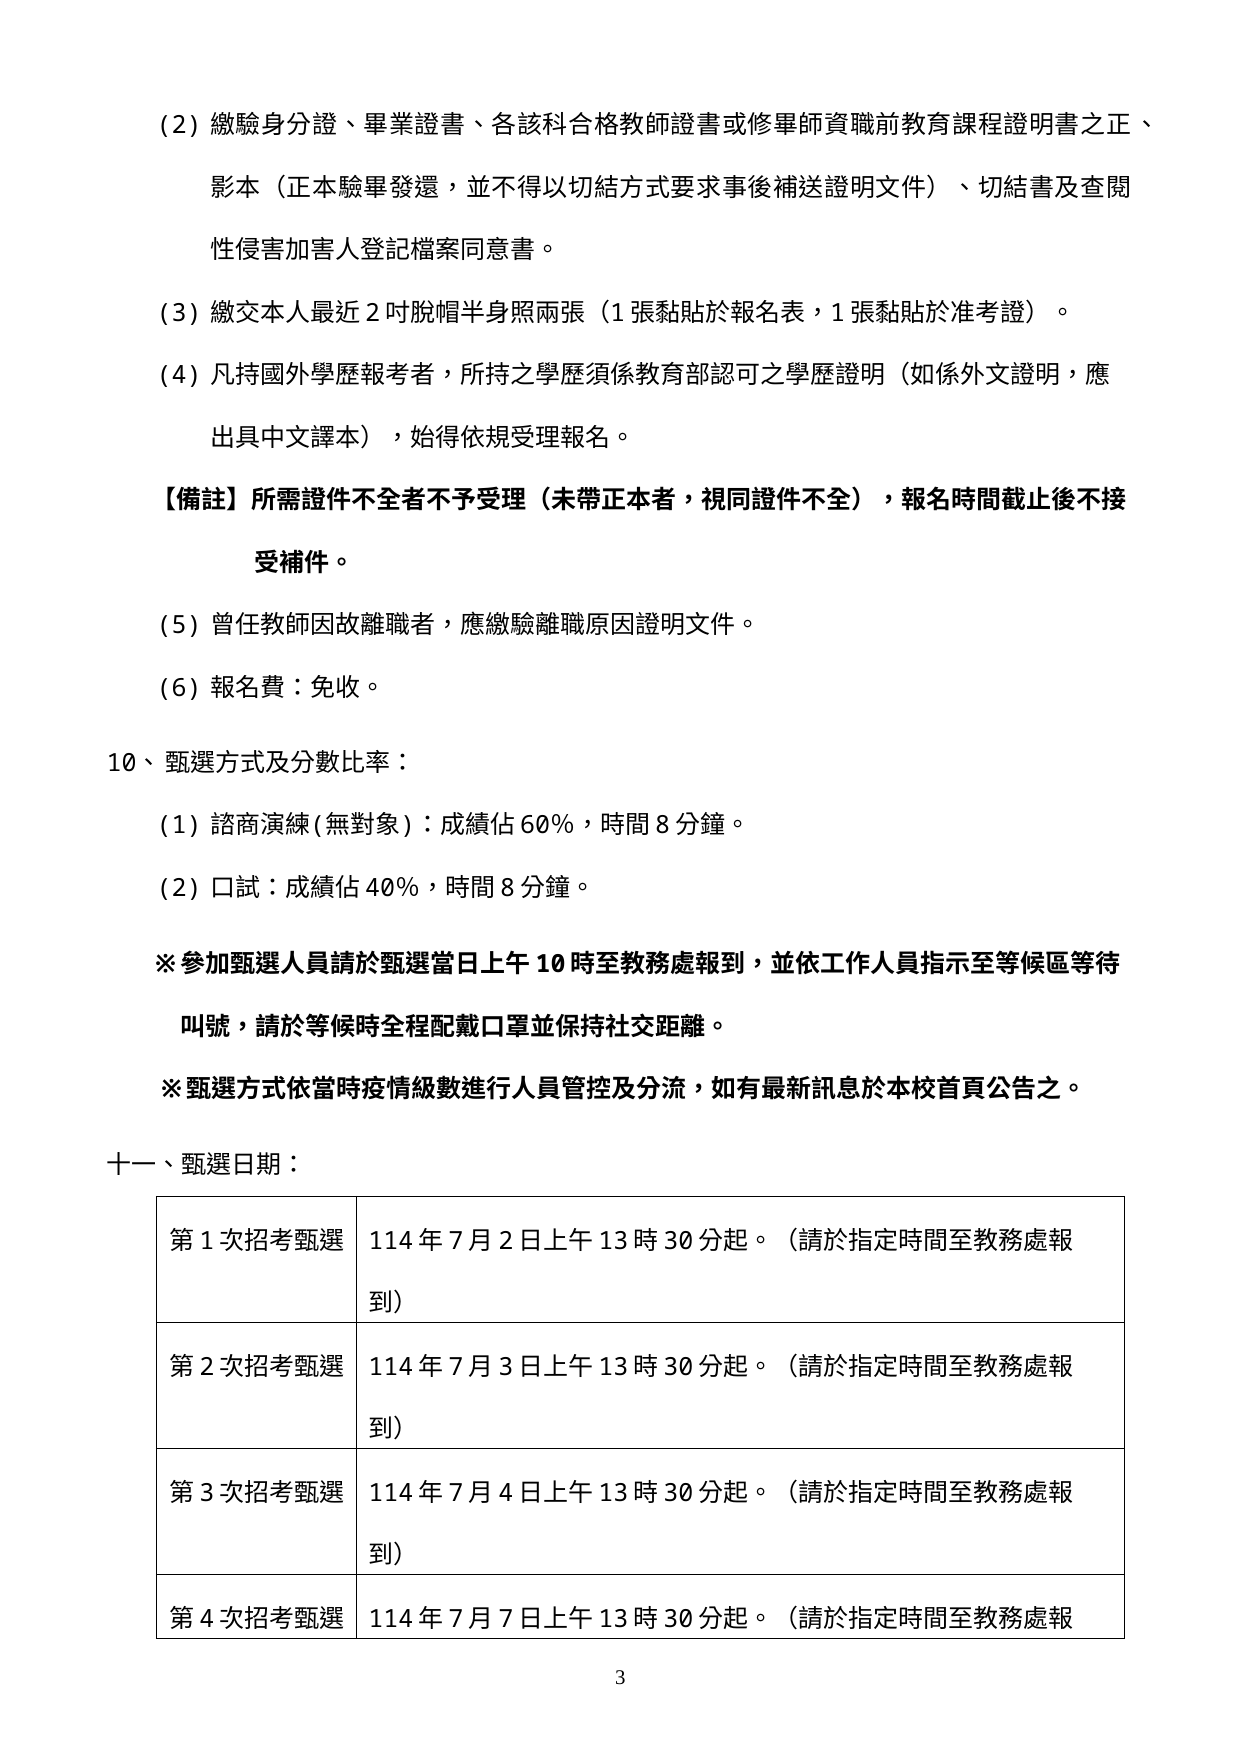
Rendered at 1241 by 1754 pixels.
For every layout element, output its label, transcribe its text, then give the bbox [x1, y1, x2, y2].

list 曾任教師因故離職者，應繳驗離職原因證明文件。 [156, 581, 1134, 643]
text 十一、甄選日期： [106, 1121, 1134, 1183]
list 諮商演練(無對象)：成績佔60％，時間8分鐘。 [156, 781, 1134, 844]
list 繳交本人最近2吋脫帽半身照兩張（1張黏貼於報名表，1張黏貼於准考證）。 [156, 268, 1134, 331]
table_header 114年7月2日上午13時30分起。（請於指定時間至教務處報到） [357, 1197, 1124, 1322]
table_cell 114年7月7日上午13時30分起。（請於指定時間至教務處報 [357, 1575, 1124, 1637]
table_cell 114年7月4日上午13時30分起。（請於指定時間至教務處報到） [357, 1449, 1124, 1574]
list 報名費：免收。 [156, 643, 1134, 706]
table_header 第1次招考甄選 [157, 1197, 356, 1322]
list 口試：成績佔40％，時間8分鐘。 [156, 844, 1134, 906]
table_cell 114年7月3日上午13時30分起。（請於指定時間至教務處報到） [357, 1323, 1124, 1448]
list 甄選方式及分數比率： [106, 719, 1134, 781]
list 凡持國外學歷報考者，所持之學歷須係教育部認可之學歷證明（如係外文證明，應出具中文譯本），始得依規受理報名。 [156, 331, 1134, 456]
table_cell 第3次招考甄選 [157, 1449, 356, 1574]
table_cell 第2次招考甄選 [157, 1323, 356, 1448]
text ※參加甄選人員請於甄選當日上午10時至教務處報到，並依工作人員指示至等候區等待叫號，請於等候時全程配戴口罩並保持社交距離。 [150, 920, 1134, 1045]
table_cell 第4次招考甄選 [157, 1575, 356, 1637]
list 繳驗身分證、畢業證書、各該科合格教師證書或修畢師資職前教育課程證明書之正、影本（正本驗畢發還，並不得以切結方式要求事後補送證明文件）、切結書及查閱性侵害加害人登記檔案同意書。 [156, 81, 1134, 268]
text ※甄選方式依當時疫情級數進行人員管控及分流，如有最新訊息於本校首頁公告之。 [156, 1045, 1134, 1108]
text 【備註】所需證件不全者不予受理（未帶正本者，視同證件不全），報名時間截止後不接受補件。 [151, 456, 1149, 581]
